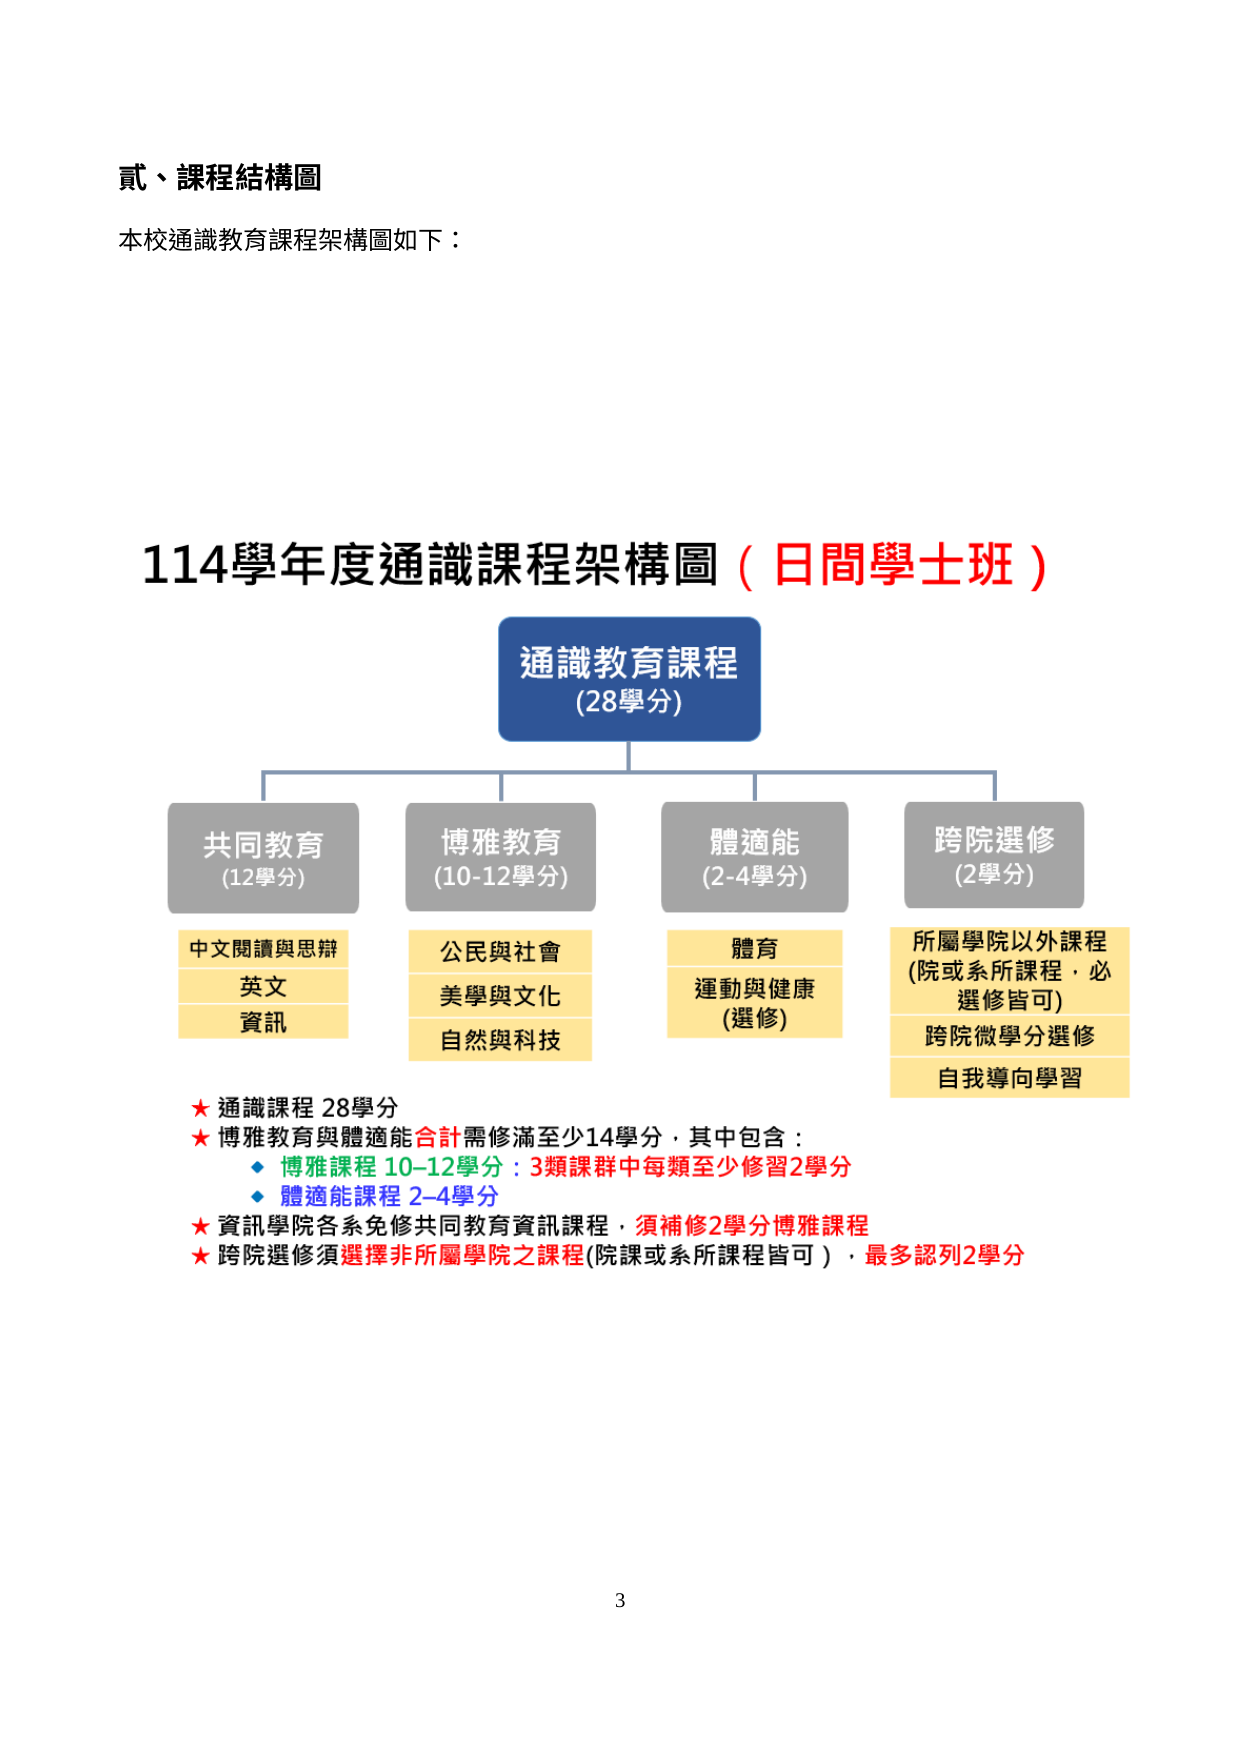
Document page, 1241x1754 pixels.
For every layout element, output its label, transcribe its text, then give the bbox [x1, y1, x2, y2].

text 本校通識教育課程架構圖如下： [118, 197, 1122, 259]
subtitle 貳、課程結構圖 [118, 134, 1122, 197]
